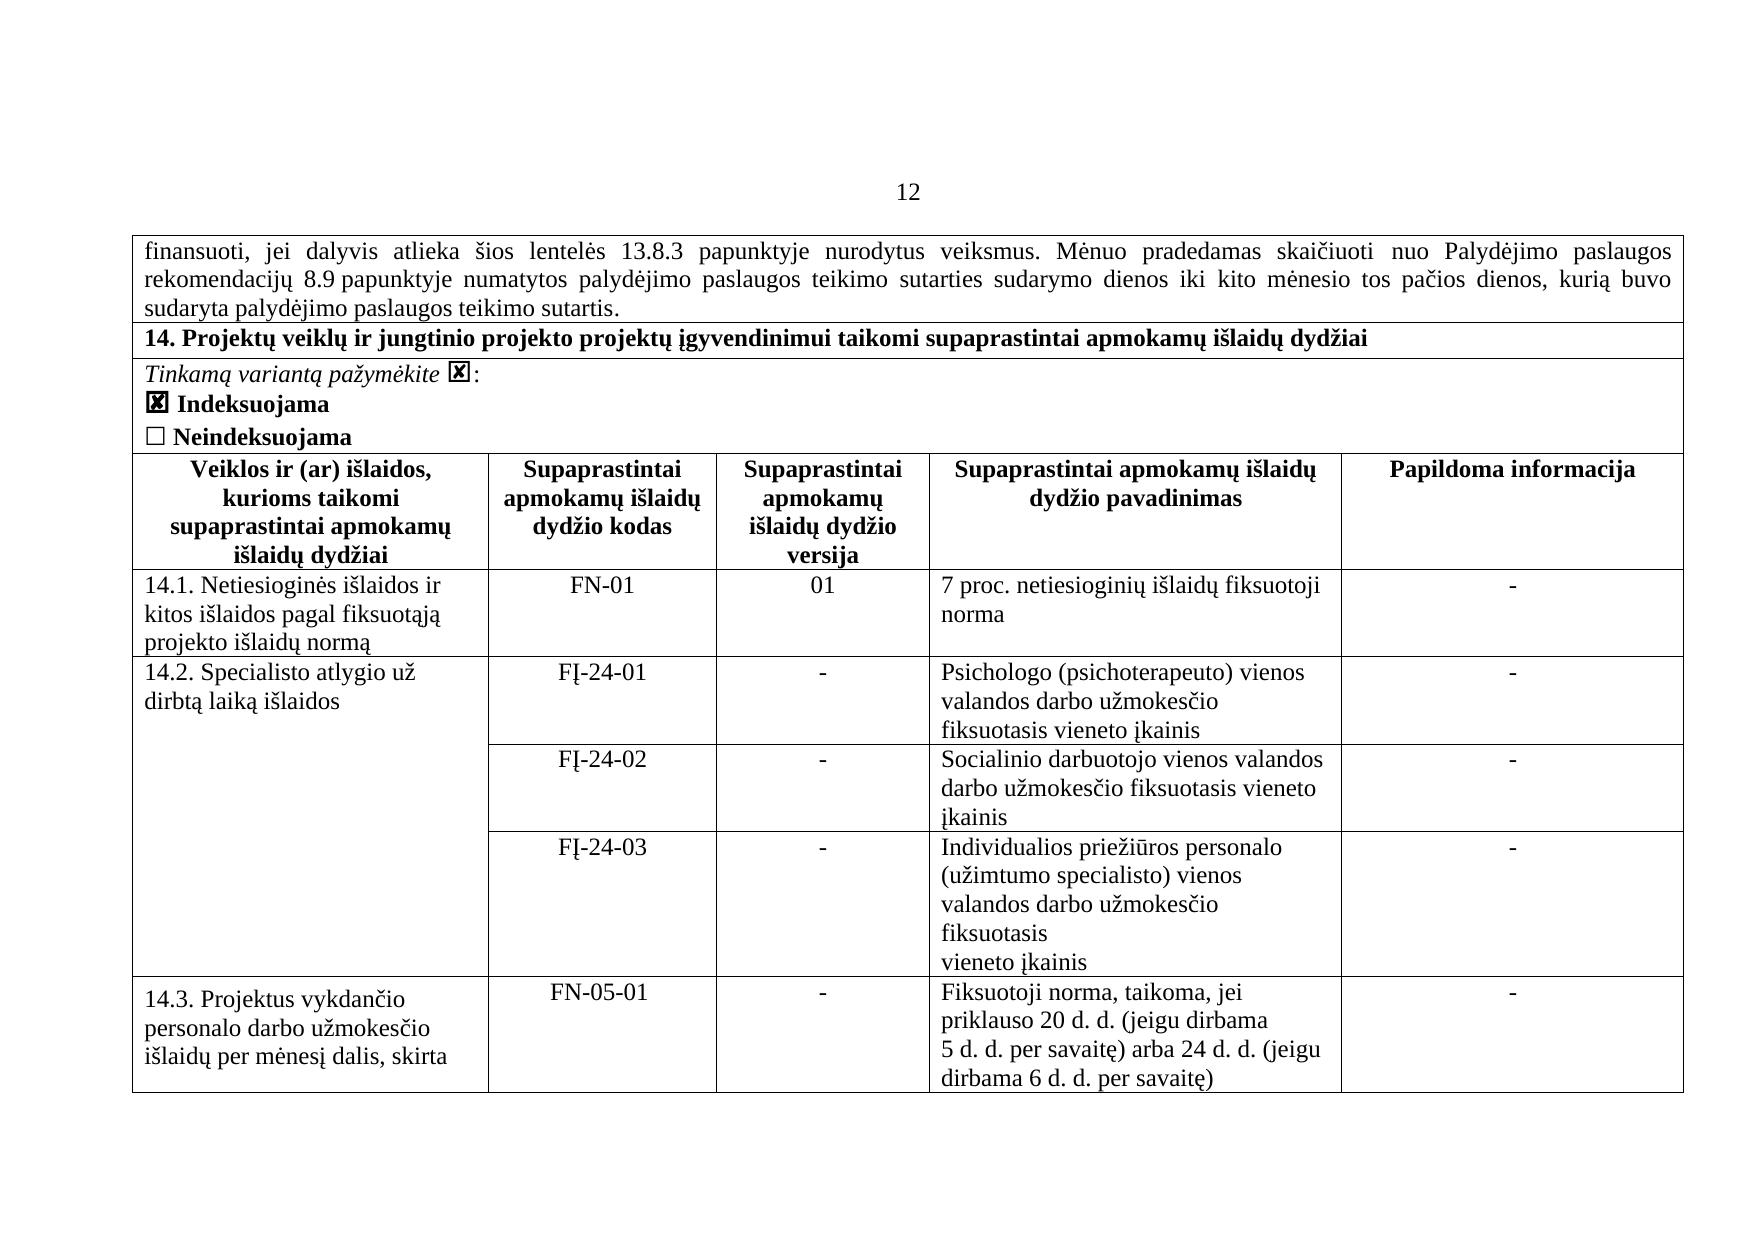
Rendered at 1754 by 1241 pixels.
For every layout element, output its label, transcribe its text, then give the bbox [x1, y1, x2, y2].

table_cell Supaprastintai apmokamų išlaidų dydžio pavadinimas [930, 454, 1341, 569]
table_cell FN-05-01 [489, 977, 716, 1092]
table_cell 14.3. Projektus vykdančio personalo darbo užmokesčio išlaidų per mėnesį dalis, skirta [133, 977, 488, 1092]
table_cell finansuoti, jei dalyvis atlieka šios lentelės 13.8.3 papunktyje nurodytus veiksmus. Mėnuo pradedamas skaičiuoti nuo Palydėjimo paslaugos rekomendacijų 8.9 papunktyje numatytos palydėjimo paslaugos teikimo sutarties sudarymo dienos iki kito mėnesio tos pačios dienos, kurią buvo sudaryta palydėjimo paslaugos teikimo sutartis. [133, 236, 1683, 322]
table_cell Tinkamą variantą pažymėkite :  Indeksuojama ☐ Neindeksuojama [133, 359, 1683, 453]
table_cell - [717, 745, 929, 831]
table_cell FĮ-24-02 [489, 745, 716, 831]
table_cell Supaprastintai apmokamų išlaidų dydžio kodas [489, 454, 716, 569]
table_cell Psichologo (psichoterapeuto) vienos valandos darbo užmokesčio fiksuotasis vieneto įkainis [930, 657, 1341, 743]
table_cell 14. Projektų veiklų ir jungtinio projekto projektų įgyvendinimui taikomi supaprastintai apmokamų išlaidų dydžiai [133, 323, 1683, 358]
table_cell 7 proc. netiesioginių išlaidų fiksuotoji norma [930, 570, 1341, 656]
table_cell - [717, 977, 929, 1092]
table_cell - [1342, 977, 1683, 1092]
table_cell Individualios priežiūros personalo (užimtumo specialisto) vienos valandos darbo užmokesčio fiksuotasis vieneto įkainis [930, 832, 1341, 976]
table_cell FĮ-24-03 [489, 832, 716, 976]
table_cell - [717, 657, 929, 743]
table_cell - [1342, 745, 1683, 831]
table_cell Veiklos ir (ar) išlaidos, kurioms taikomi supaprastintai apmokamų išlaidų dydžiai [133, 454, 488, 569]
table_cell - [717, 832, 929, 976]
table_cell FĮ-24-01 [489, 657, 716, 743]
table_cell Fiksuotoji norma, taikoma, jei priklauso 20 d. d. (jeigu dirbama 5 d. d. per savaitę) arba 24 d. d. (jeigu dirbama 6 d. d. per savaitę) [930, 977, 1341, 1092]
table_cell Supaprastintai apmokamų išlaidų dydžio versija [717, 454, 929, 569]
table_cell 14.1. Netiesioginės išlaidos ir kitos išlaidos pagal fiksuotąją projekto išlaidų normą [133, 570, 488, 656]
table_cell 14.2. Specialisto atlygio už dirbtą laiką išlaidos [133, 657, 488, 976]
table_cell FN-01 [489, 570, 716, 656]
table_cell - [1342, 570, 1683, 656]
table_cell 01 [717, 570, 929, 656]
table_cell Papildoma informacija [1342, 454, 1683, 569]
table_cell - [1342, 832, 1683, 976]
table_cell Socialinio darbuotojo vienos valandos darbo užmokesčio fiksuotasis vieneto įkainis [930, 745, 1341, 831]
table_cell - [1342, 657, 1683, 743]
